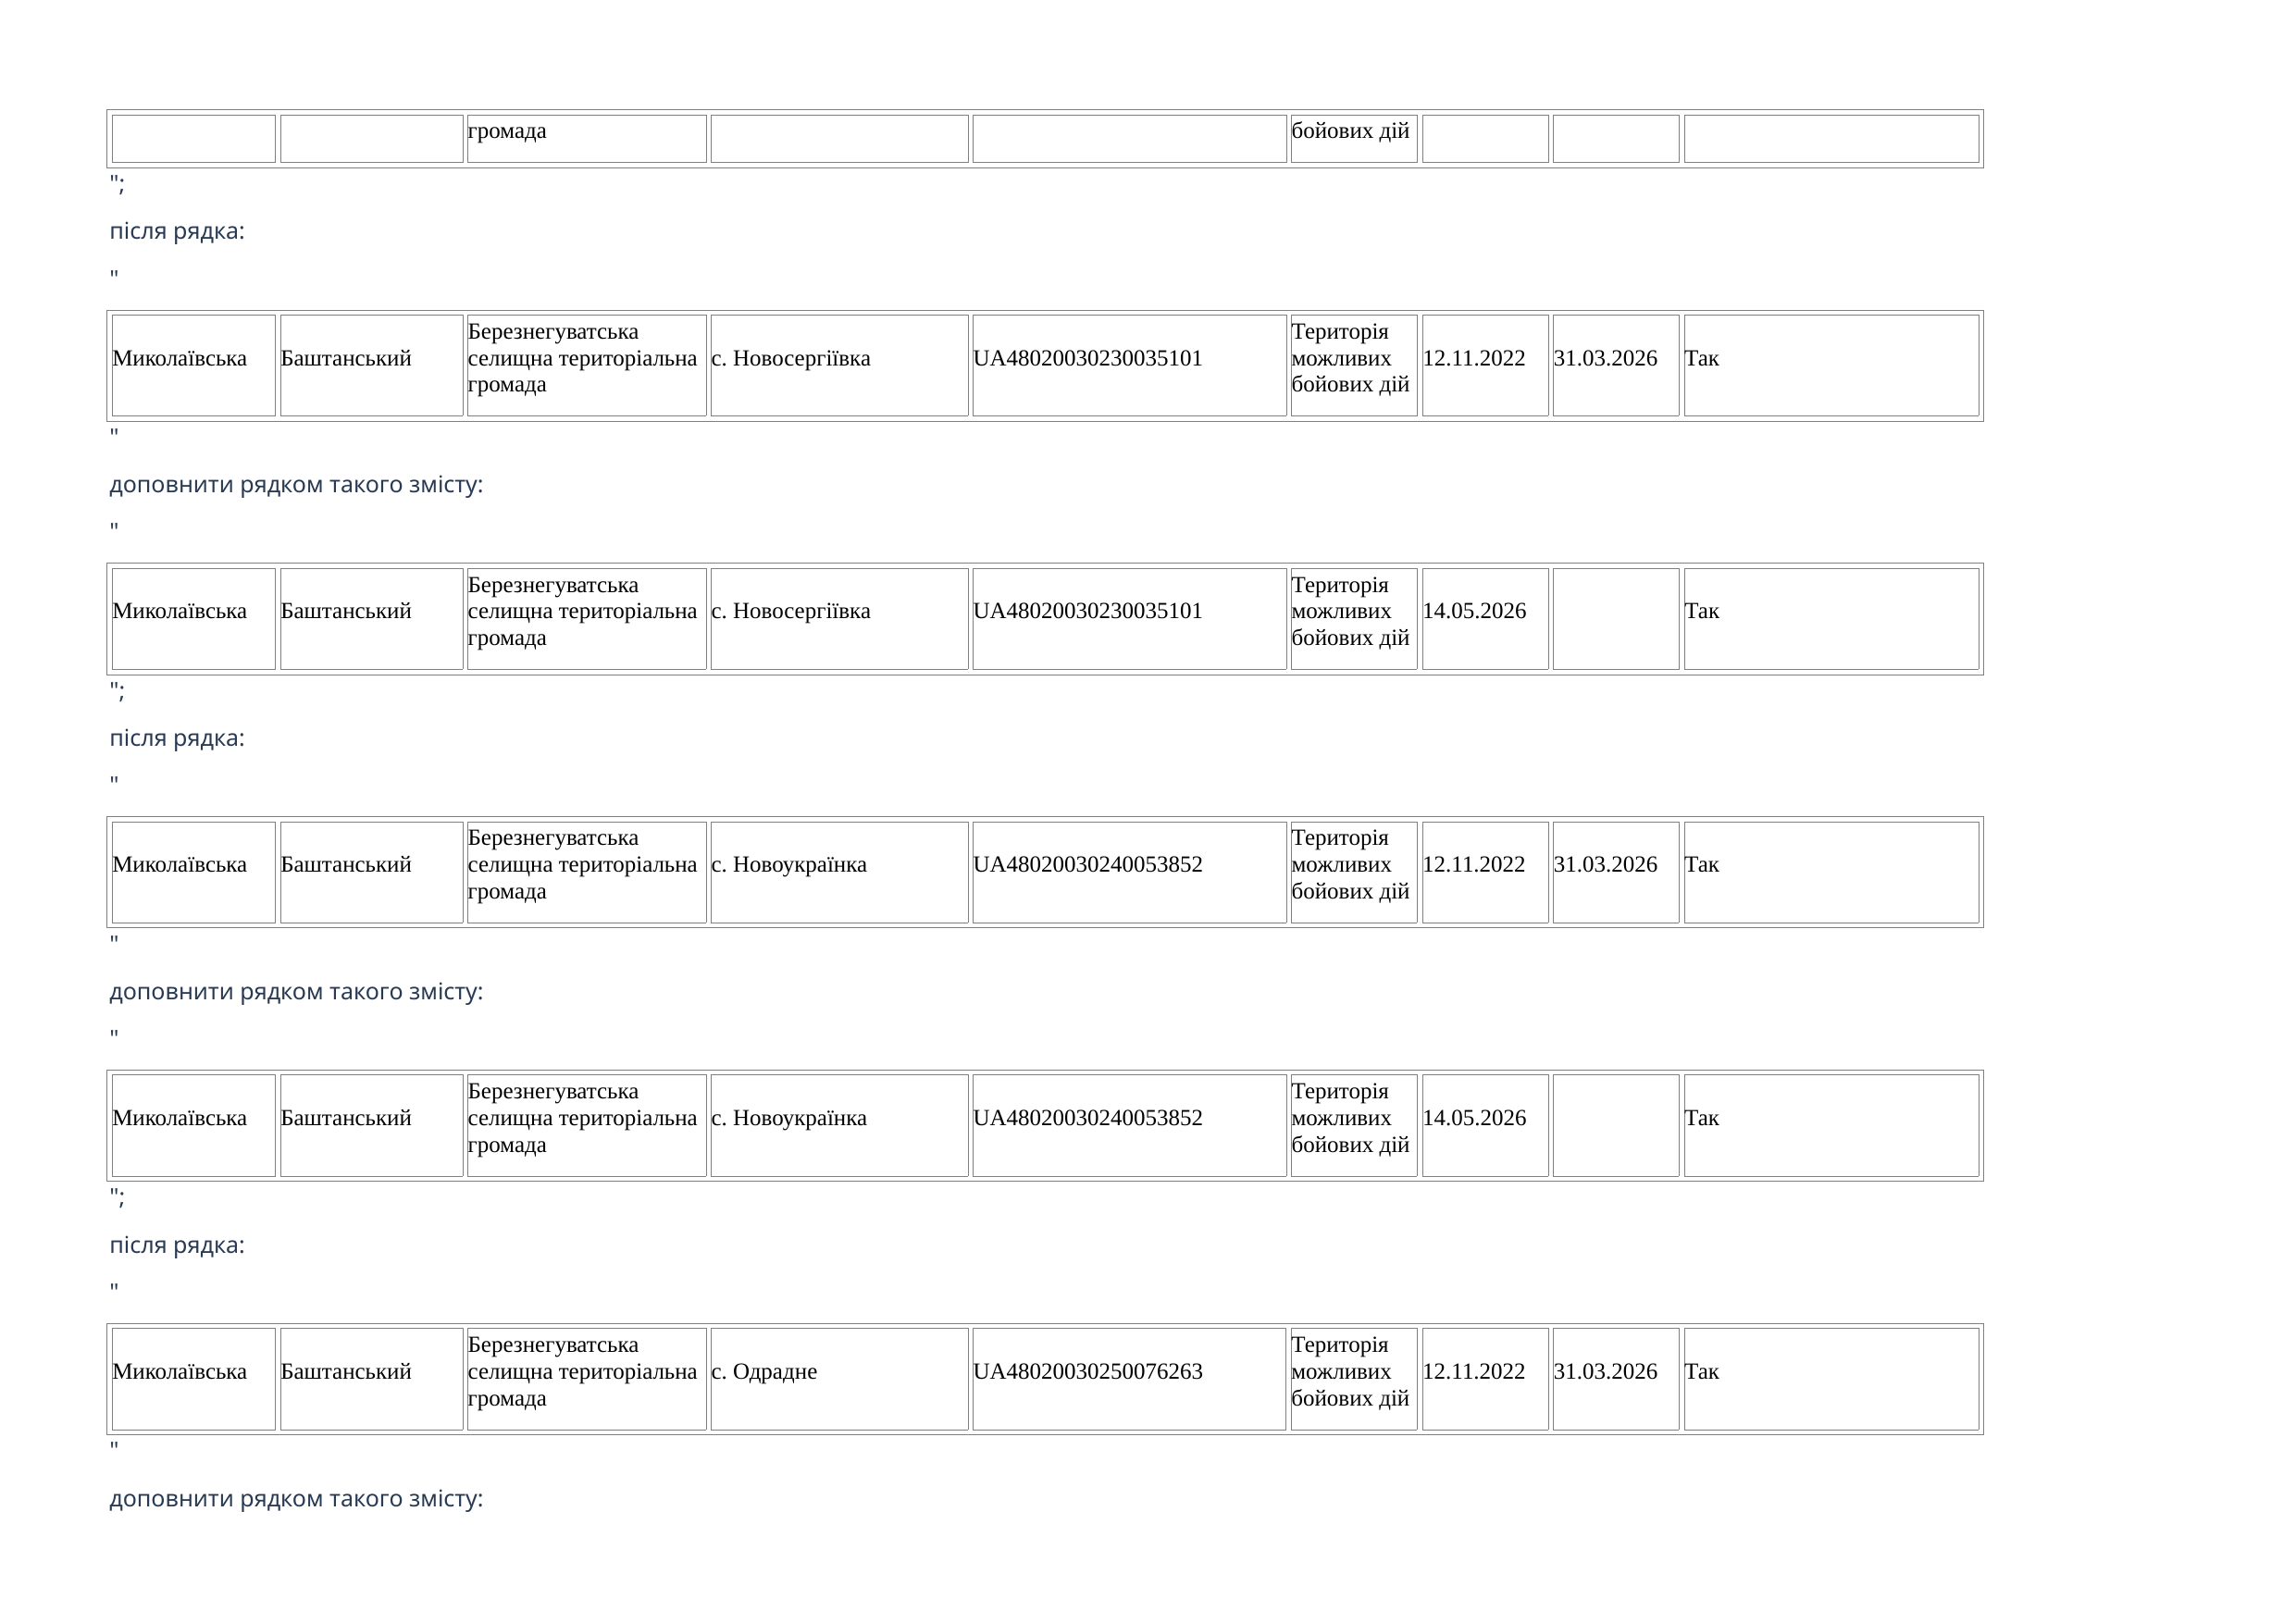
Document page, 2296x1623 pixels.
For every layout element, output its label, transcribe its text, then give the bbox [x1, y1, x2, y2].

table_header UA48020030240053852 [971, 817, 1288, 923]
table_header Миколаївська [109, 817, 278, 923]
table_header Баштанський [278, 311, 465, 415]
table_header Березнегуватська селищна територіальна громада [465, 564, 708, 669]
text " [109, 1435, 1981, 1466]
table_header UA48020030240053852 [971, 1071, 1288, 1176]
table_header Територія можливих бойових дій [1289, 311, 1420, 415]
table_header [109, 110, 278, 162]
text " [109, 422, 1981, 452]
table_header [971, 110, 1288, 162]
text " [109, 928, 1981, 959]
table_header Березнегуватська селищна територіальна громада [465, 1071, 708, 1176]
text "; [109, 675, 1981, 705]
table_header [1554, 569, 1679, 669]
table_header 31.03.2026 [1551, 311, 1682, 415]
text "; [109, 1182, 1981, 1212]
table_header UA48020030250076263 [971, 1324, 1288, 1429]
text доповнити рядком такого змісту: [109, 468, 1981, 500]
table_header Миколаївська [109, 1071, 278, 1176]
table_header 12.11.2022 [1420, 311, 1551, 415]
table_header Так [1682, 1324, 1981, 1429]
table_header [1551, 564, 1682, 669]
table_header Миколаївська [109, 311, 278, 415]
table_header Так [1682, 311, 1981, 415]
table_header 12.11.2022 [1420, 817, 1551, 923]
table_header [1551, 110, 1682, 162]
table_header [708, 110, 971, 162]
table_header Березнегуватська селищна територіальна громада [465, 1324, 708, 1429]
table_header [1420, 110, 1551, 162]
table_header Територія можливих бойових дій [1288, 1324, 1420, 1429]
table_header 31.03.2026 [1551, 817, 1682, 923]
table_header UA48020030230035101 [971, 564, 1288, 669]
table_header Миколаївська [109, 564, 278, 669]
table_header [1554, 116, 1679, 162]
table_header с. Одрадне [708, 1324, 970, 1429]
text після рядка: [109, 1228, 1981, 1259]
table_header громада [465, 110, 708, 162]
text " [109, 515, 1981, 547]
table_header Баштанський [278, 564, 465, 669]
table_header Баштанський [278, 1324, 465, 1429]
table_header 12.11.2022 [1420, 1324, 1551, 1429]
table_header [1682, 110, 1981, 162]
table_header Територія можливих бойових дій [1289, 1071, 1420, 1176]
text "; [109, 168, 1981, 199]
text доповнити рядком такого змісту: [109, 1481, 1981, 1513]
text доповнити рядком такого змісту: [109, 974, 1981, 1007]
table_header Територія можливих бойових дій [1289, 817, 1420, 923]
text " [109, 1022, 1981, 1054]
table_header Так [1682, 817, 1981, 923]
table_header Так [1682, 1071, 1981, 1176]
table_header Березнегуватська селищна територіальна громада [465, 817, 708, 923]
table_header [1551, 1071, 1682, 1176]
table_header Миколаївська [109, 1324, 278, 1429]
table_header Так [1682, 564, 1981, 669]
table_header с. Новосергіївка [708, 311, 970, 415]
table_header 14.05.2026 [1420, 1071, 1551, 1176]
table_header бойових дій [1289, 110, 1420, 162]
table_header [278, 110, 465, 162]
text після рядка: [109, 722, 1981, 753]
table_header 14.05.2026 [1420, 564, 1551, 669]
table_header 31.03.2026 [1551, 1324, 1682, 1429]
table_header Баштанський [278, 817, 465, 923]
text " [109, 262, 1981, 293]
text " [109, 1276, 1981, 1307]
table_header Баштанський [278, 1071, 465, 1176]
table_header с. Новоукраїнка [708, 817, 970, 923]
table_header [1554, 1075, 1679, 1176]
text після рядка: [109, 215, 1981, 246]
text " [109, 769, 1981, 800]
table_header Березнегуватська селищна територіальна громада [465, 311, 708, 415]
table_header Територія можливих бойових дій [1289, 564, 1420, 669]
table_header UA48020030230035101 [971, 311, 1288, 415]
table_header с. Новосергіївка [708, 564, 970, 669]
table_header с. Новоукраїнка [708, 1071, 970, 1176]
